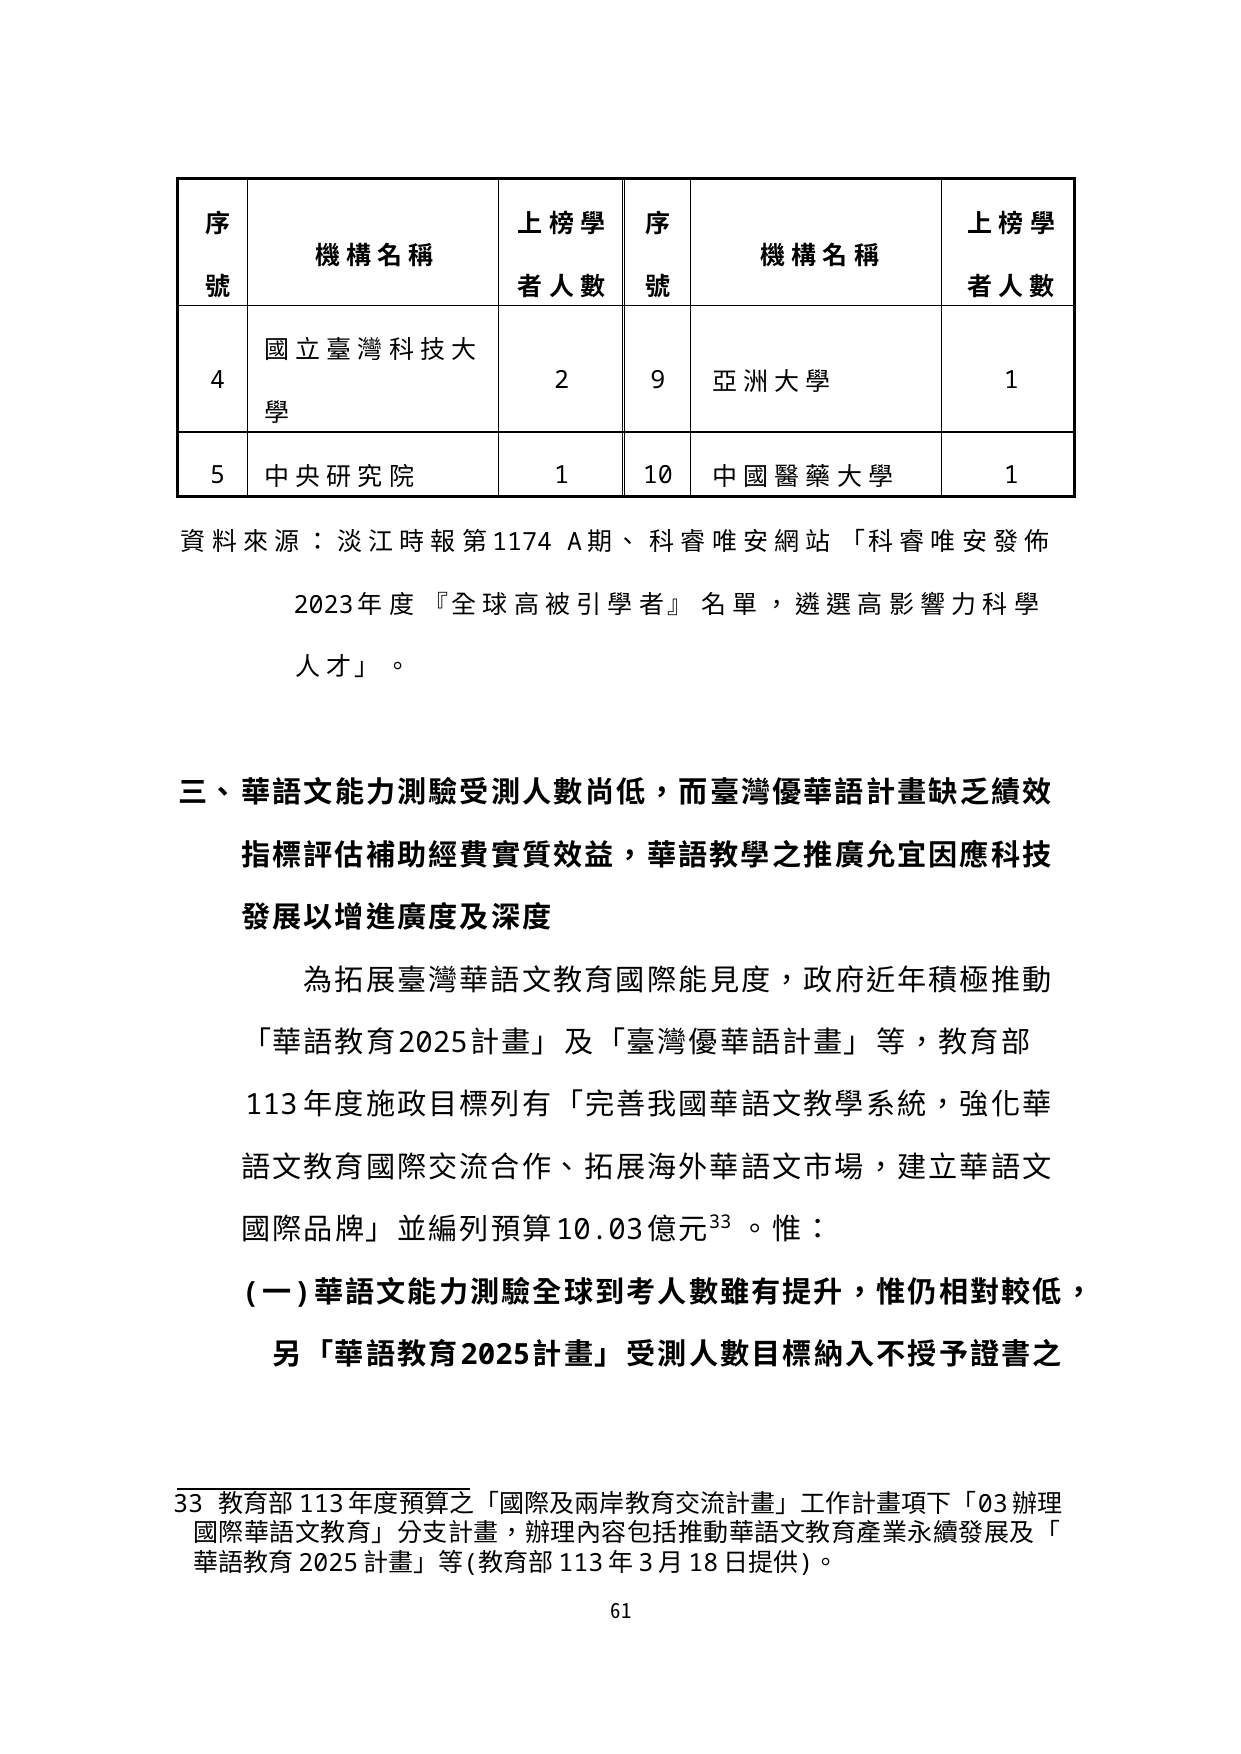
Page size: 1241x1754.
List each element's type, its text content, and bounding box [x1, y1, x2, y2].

table_cell 中國醫藥大學 [691, 433, 941, 495]
table_cell 1 [942, 306, 1073, 431]
table_cell 10 [625, 433, 690, 495]
table_cell 5 [179, 433, 247, 495]
table_header 機構名稱 [248, 180, 498, 305]
table_cell 1 [942, 433, 1073, 495]
table_cell 9 [625, 306, 690, 431]
text 資料來源：淡江時報第1174 A期、科睿唯安網站「科睿唯安發佈2023年度『全球高被引學者』名單，遴選高影響力科學人才」。 [163, 498, 1063, 686]
table_cell 中央研究院 [248, 433, 498, 495]
text 教育部113年度預算之「國際及兩岸教育交流計畫」工作計畫項下「03辦理國際華語文教育」分支計畫，辦理內容包括推動華語文教育產業永續發展及「華語教育2025計畫」等(教育部113年3月18日提供)。 [173, 1489, 1063, 1577]
table_cell 亞洲大學 [691, 306, 941, 431]
table_cell 1 [499, 433, 622, 495]
table_header 上榜學者人數 [942, 180, 1073, 305]
table_cell 4 [179, 306, 247, 431]
text 為拓展臺灣華語文教育國際能見度，政府近年積極推動「華語教育2025計畫」及「臺灣優華語計畫」等，教育部113年度施政目標列有「完善我國華語文教學系統，強化華語文教育國際交流合作、拓展海外華語文市場，建立華語文國際品牌」並編列預算10.03億元。惟： [236, 936, 1063, 1248]
table_header 序號 [625, 180, 690, 305]
table_header 機構名稱 [691, 180, 941, 305]
text 三、華語文能力測驗受測人數尚低，而臺灣優華語計畫缺乏績效指標評估補助經費實質效益，華語教學之推廣允宜因應科技發展以增進廣度及深度 [177, 748, 1063, 936]
table_cell 國立臺灣科技大學 [248, 306, 498, 431]
table_header 上榜學者人數 [499, 180, 622, 305]
text (一)華語文能力測驗全球到考人數雖有提升，惟仍相對較低，另「華語教育2025計畫」受測人數目標納入不授予證書之預試類人數，允宜檢討績效指標目標值訂定內容 [236, 1248, 1063, 1373]
table_header 序號 [179, 180, 247, 305]
table_cell 2 [499, 306, 622, 431]
